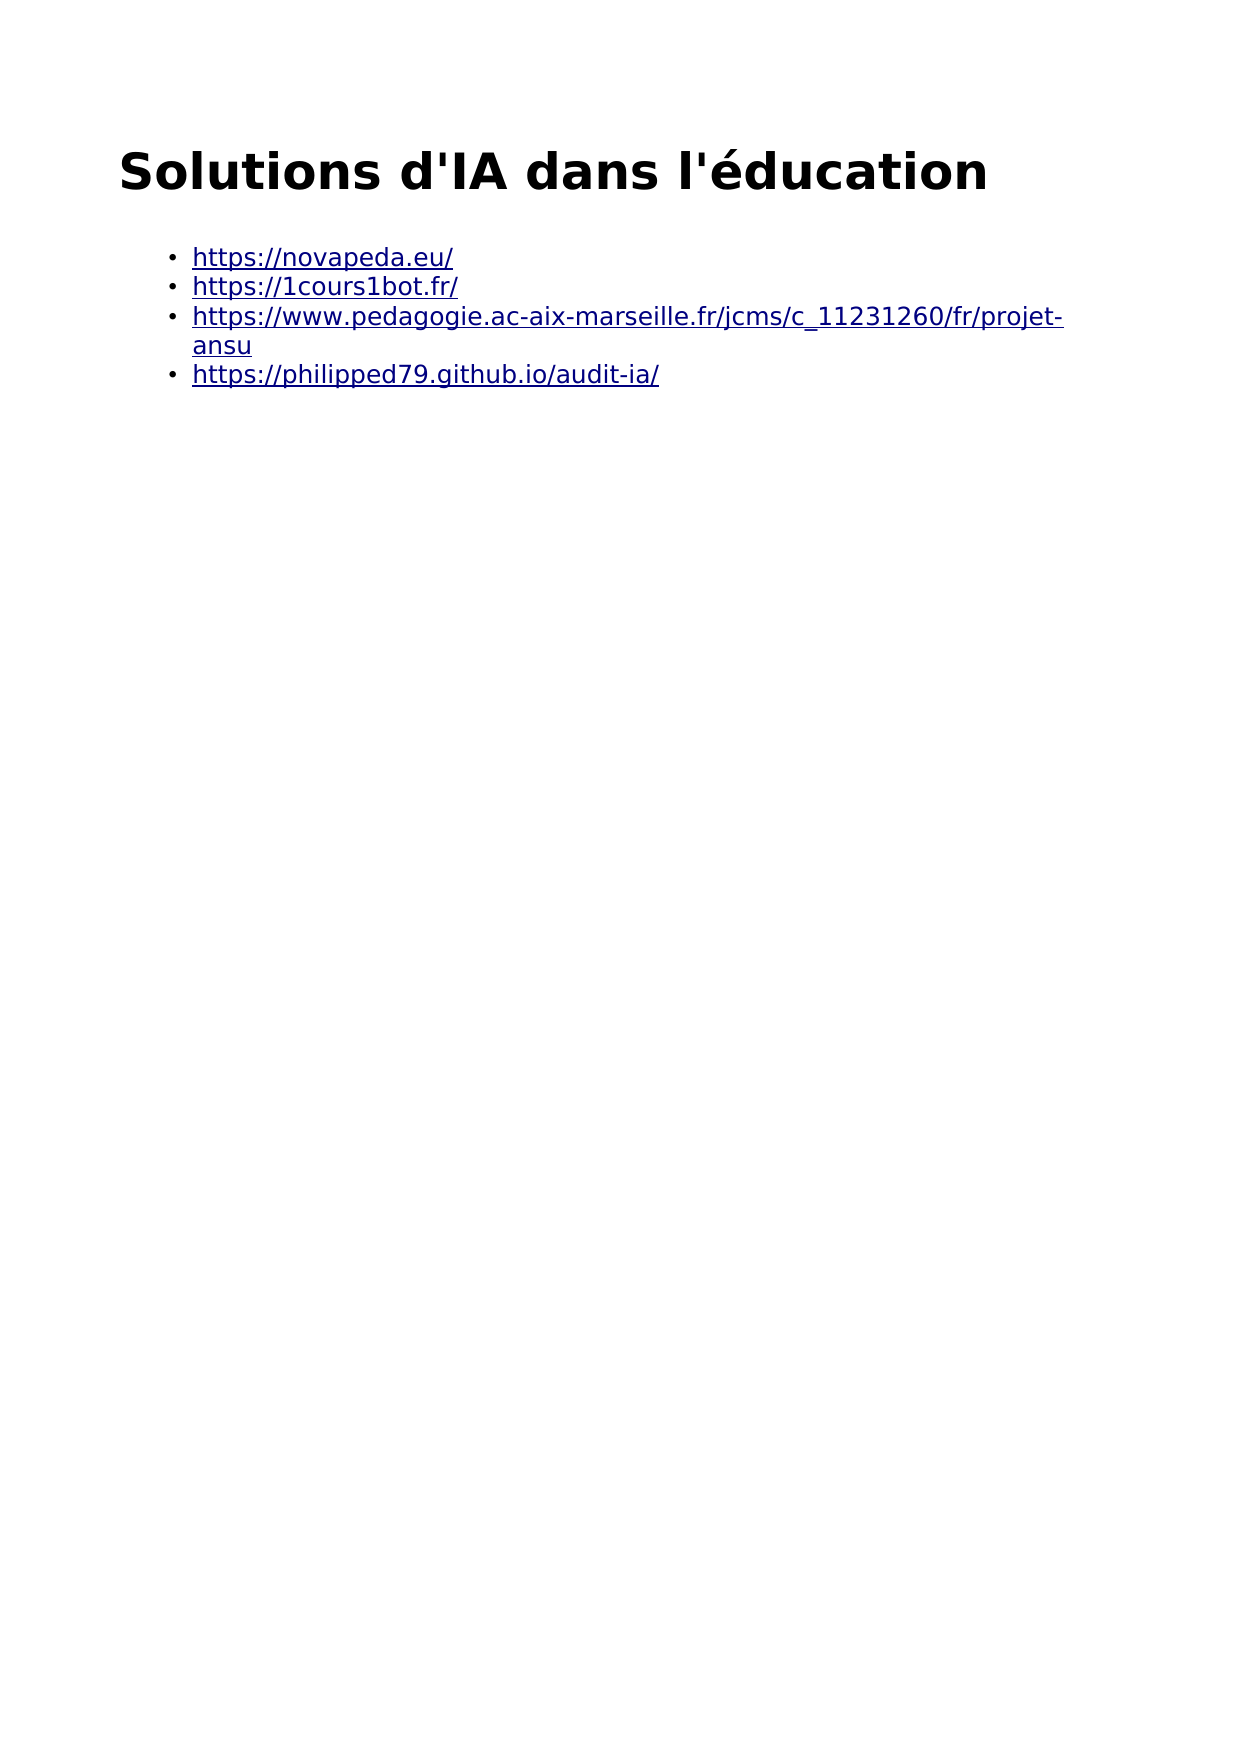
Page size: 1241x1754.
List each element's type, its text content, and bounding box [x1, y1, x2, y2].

list https://novapeda.eu/ [177, 243, 1122, 272]
list https://philipped79.github.io/audit-ia/ [177, 360, 1122, 389]
list https://www.pedagogie.ac-aix-marseille.fr/jcms/c_11231260/fr/projet-ansu [177, 302, 1122, 360]
subtitle Solutions d'IA dans l'éducation [118, 143, 1122, 201]
list https://1cours1bot.fr/ [177, 272, 1122, 302]
